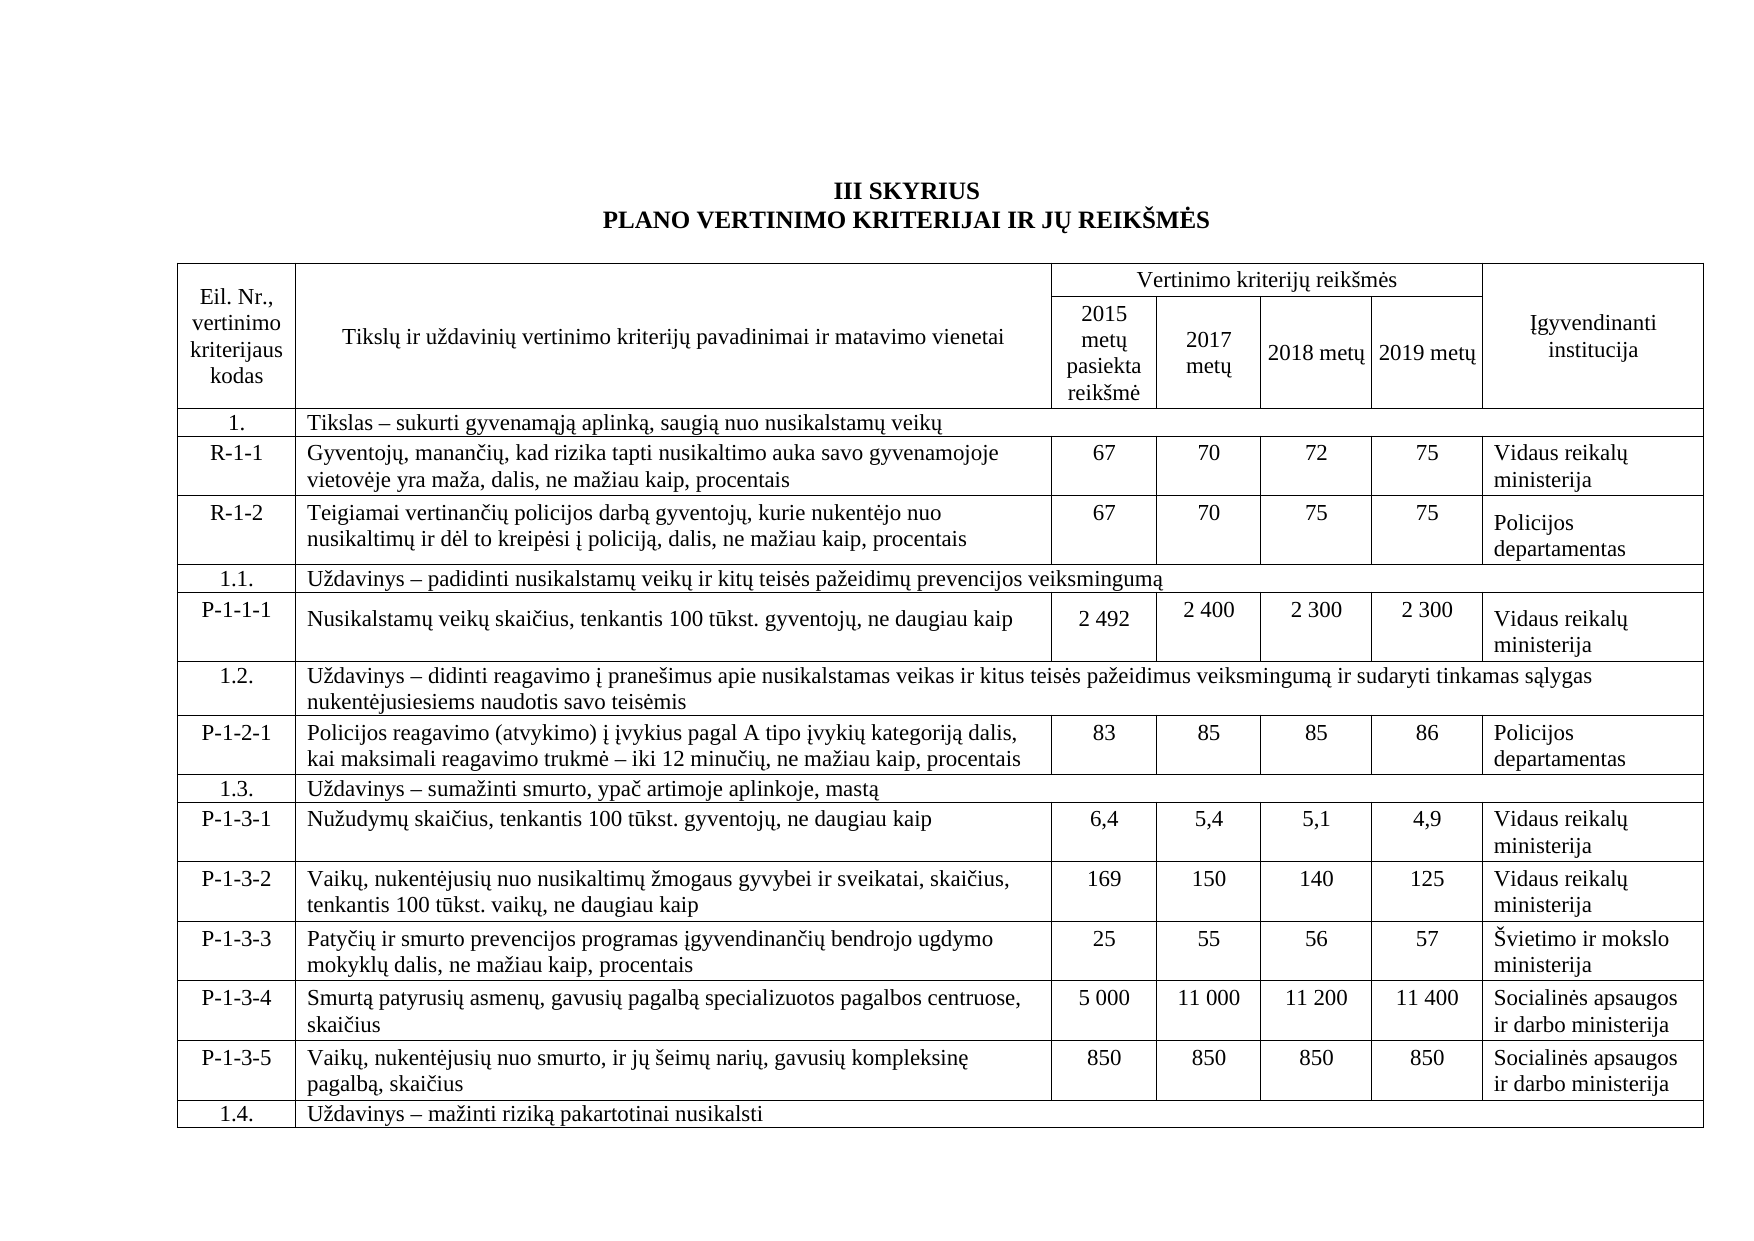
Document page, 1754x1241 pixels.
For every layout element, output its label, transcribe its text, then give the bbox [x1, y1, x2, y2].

table_cell 850 [1052, 1041, 1156, 1099]
table_cell Patyčių ir smurto prevencijos programas įgyvendinančių bendrojo ugdymo mokyklų dalis, ne mažiau kaip, procentais [296, 922, 1051, 980]
text III SKYRIUS [177, 176, 1636, 205]
table_cell 5 000 [1052, 981, 1156, 1040]
table_cell 2 300 [1372, 593, 1482, 661]
table_cell 125 [1372, 862, 1482, 921]
table_cell Socialinės apsaugos ir darbo ministerija [1483, 981, 1703, 1040]
table_header Tikslų ir uždavinių vertinimo kriterijų pavadinimai ir matavimo vienetai [296, 264, 1051, 408]
table_cell 75 [1372, 437, 1482, 495]
table_header Vertinimo kriterijų reikšmės [1052, 264, 1482, 296]
table_cell 850 [1157, 1041, 1260, 1099]
table_cell 75 [1261, 496, 1371, 564]
table_cell 11 200 [1261, 981, 1371, 1040]
table_cell Gyventojų, manančių, kad rizika tapti nusikaltimo auka savo gyvenamojoje vietovėje yra maža, dalis, ne mažiau kaip, procentais [296, 437, 1051, 495]
table_cell 25 [1052, 922, 1156, 980]
table_cell Policijos departamentas [1483, 716, 1703, 774]
table_cell P-1-1-1 [178, 593, 295, 661]
table_cell 5,4 [1157, 803, 1260, 861]
table_cell P-1-3-2 [178, 862, 295, 921]
table_cell 1.2. [178, 662, 295, 714]
table_cell Teigiamai vertinančių policijos darbą gyventojų, kurie nukentėjo nuo nusikaltimų ir dėl to kreipėsi į policiją, dalis, ne mažiau kaip, procentais [296, 496, 1051, 564]
table_cell 4,9 [1372, 803, 1482, 861]
table_cell 11 400 [1372, 981, 1482, 1040]
table_cell 1.4. [178, 1101, 295, 1127]
table_cell Smurtą patyrusių asmenų, gavusių pagalbą specializuotos pagalbos centruose, skaičius [296, 981, 1051, 1040]
table_cell 85 [1157, 716, 1260, 774]
table_cell 850 [1261, 1041, 1371, 1099]
table_cell Nusikalstamų veikų skaičius, tenkantis 100 tūkst. gyventojų, ne daugiau kaip [296, 593, 1051, 661]
table_cell 6,4 [1052, 803, 1156, 861]
table_cell P-1-3-1 [178, 803, 295, 861]
table_header Įgyvendinanti institucija [1483, 264, 1703, 408]
table_cell Vidaus reikalų ministerija [1483, 862, 1703, 921]
table_cell 67 [1052, 496, 1156, 564]
table_cell 2019 metų [1372, 297, 1482, 408]
table_cell Uždavinys – sumažinti smurto, ypač artimoje aplinkoje, mastą [296, 775, 1703, 802]
table_header Eil. Nr., vertinimo kriterijaus kodas [178, 264, 295, 408]
table_cell Uždavinys – mažinti riziką pakartotinai nusikalsti [296, 1101, 1703, 1127]
table_cell Vaikų, nukentėjusių nuo smurto, ir jų šeimų narių, gavusių kompleksinę pagalbą, skaičius [296, 1041, 1051, 1099]
table_cell 2 492 [1052, 593, 1156, 661]
table_cell Socialinės apsaugos ir darbo ministerija [1483, 1041, 1703, 1099]
table_cell Vidaus reikalų ministerija [1483, 437, 1703, 495]
table_cell 5,1 [1261, 803, 1371, 861]
table_cell 2018 metų [1261, 297, 1371, 408]
table_cell 2015 metų pasiekta reikšmė [1052, 297, 1156, 408]
table_cell 67 [1052, 437, 1156, 495]
table_cell 1.3. [178, 775, 295, 802]
table_cell 85 [1261, 716, 1371, 774]
table_cell Uždavinys – padidinti nusikalstamų veikų ir kitų teisės pažeidimų prevencijos veiksmingumą [296, 565, 1703, 592]
table_cell 1. [178, 409, 295, 436]
table_cell P-1-3-4 [178, 981, 295, 1040]
table_cell R-1-2 [178, 496, 295, 564]
table_cell 86 [1372, 716, 1482, 774]
table_cell Vidaus reikalų ministerija [1483, 593, 1703, 661]
table_cell Vaikų, nukentėjusių nuo nusikaltimų žmogaus gyvybei ir sveikatai, skaičius, tenkantis 100 tūkst. vaikų, ne daugiau kaip [296, 862, 1051, 921]
table_cell Policijos departamentas [1483, 496, 1703, 564]
table_cell Uždavinys – didinti reagavimo į pranešimus apie nusikalstamas veikas ir kitus teisės pažeidimus veiksmingumą ir sudaryti tinkamas sąlygas nukentėjusiesiems naudotis savo teisėmis [296, 662, 1703, 714]
text PLANO VERTINIMO KRITERIJAI IR JŲ REIKŠMĖS [177, 205, 1636, 234]
table_cell P-1-3-3 [178, 922, 295, 980]
table_cell 70 [1157, 496, 1260, 564]
table_cell P-1-2-1 [178, 716, 295, 774]
table_cell 55 [1157, 922, 1260, 980]
table_cell 140 [1261, 862, 1371, 921]
table_cell P-1-3-5 [178, 1041, 295, 1099]
table_cell 150 [1157, 862, 1260, 921]
table_cell 57 [1372, 922, 1482, 980]
table_cell Vidaus reikalų ministerija [1483, 803, 1703, 861]
table_cell 850 [1372, 1041, 1482, 1099]
table_cell Policijos reagavimo (atvykimo) į įvykius pagal A tipo įvykių kategoriją dalis, kai maksimali reagavimo trukmė – iki 12 minučių, ne mažiau kaip, procentais [296, 716, 1051, 774]
table_cell Švietimo ir mokslo ministerija [1483, 922, 1703, 980]
table_cell 72 [1261, 437, 1371, 495]
table_cell 2017 metų [1157, 297, 1260, 408]
table_cell Nužudymų skaičius, tenkantis 100 tūkst. gyventojų, ne daugiau kaip [296, 803, 1051, 861]
table_cell Tikslas – sukurti gyvenamąją aplinką, saugią nuo nusikalstamų veikų [296, 409, 1703, 436]
table_cell 75 [1372, 496, 1482, 564]
table_cell R-1-1 [178, 437, 295, 495]
table_cell 1.1. [178, 565, 295, 592]
table_cell 2 300 [1261, 593, 1371, 661]
table_cell 56 [1261, 922, 1371, 980]
table_cell 2 400 [1157, 593, 1260, 661]
table_cell 70 [1157, 437, 1260, 495]
table_cell 169 [1052, 862, 1156, 921]
table_cell 11 000 [1157, 981, 1260, 1040]
table_cell 83 [1052, 716, 1156, 774]
